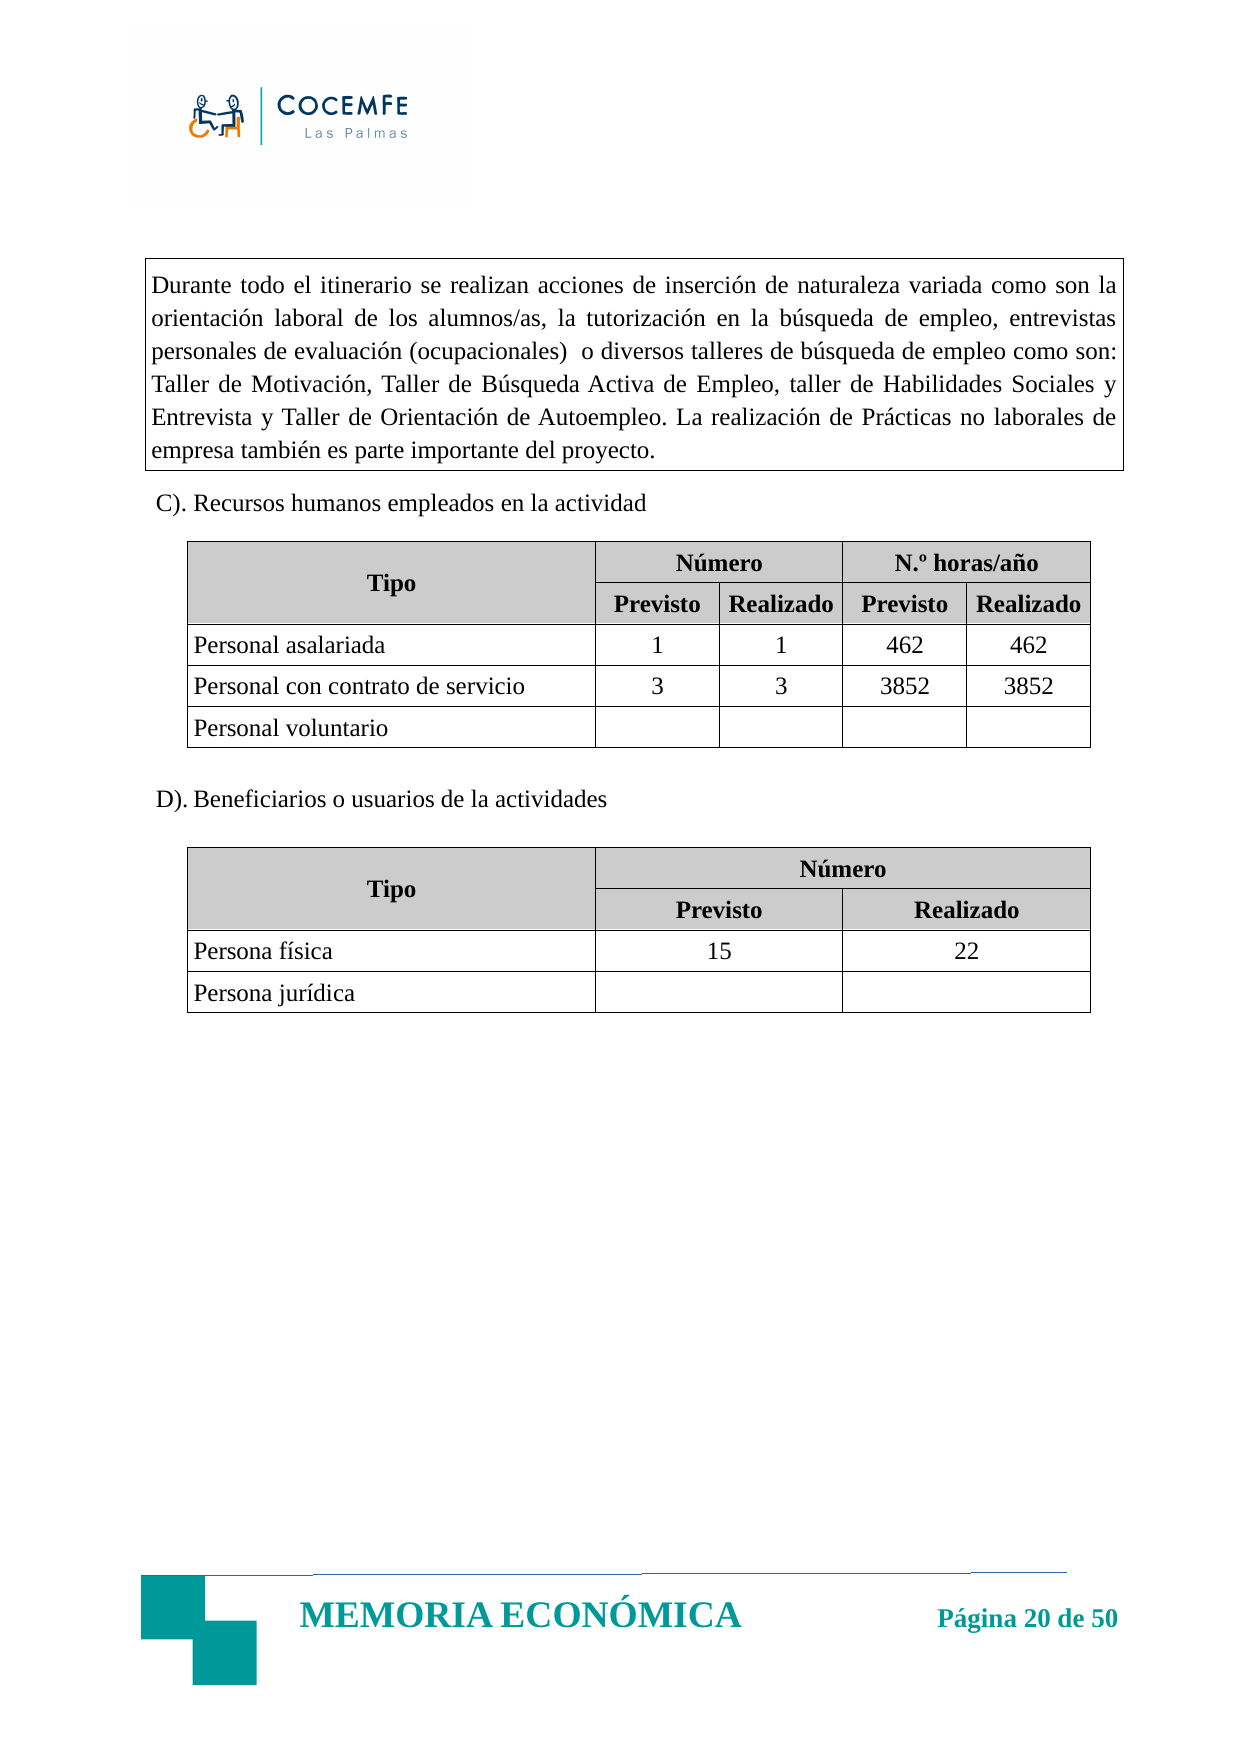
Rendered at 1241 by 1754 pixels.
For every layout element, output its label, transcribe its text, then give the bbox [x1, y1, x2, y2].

table_cell Personal con contrato de servicio [188, 666, 595, 706]
table_cell Personal asalariada [188, 625, 595, 665]
table_cell Realizado [720, 583, 842, 623]
table_header N.º horas/año [843, 542, 1090, 582]
table_cell [596, 972, 842, 1012]
table_cell 1 [596, 625, 719, 665]
table_cell 3 [596, 666, 719, 706]
table_header Tipo [188, 848, 595, 929]
table_cell 3852 [967, 666, 1090, 706]
table_cell [596, 707, 719, 747]
table_cell 462 [967, 625, 1090, 665]
table_header Tipo [188, 542, 595, 623]
table_cell 3 [720, 666, 842, 706]
table_cell 3852 [843, 666, 966, 706]
table_cell [720, 707, 842, 747]
table_cell 15 [596, 931, 842, 971]
table_cell [843, 972, 1090, 1012]
table_cell [843, 707, 966, 747]
table_cell 1 [720, 625, 842, 665]
table_header Número [596, 542, 842, 582]
table_cell Persona física [188, 931, 595, 971]
table_cell Persona jurídica [188, 972, 595, 1012]
table_cell 22 [843, 931, 1090, 971]
table_cell Previsto [843, 583, 966, 623]
list Beneficiarios o usuarios de la actividades [156, 784, 1122, 812]
table_header Número [596, 848, 1090, 888]
table_cell Previsto [596, 889, 842, 929]
table_cell 462 [843, 625, 966, 665]
table_cell Personal voluntario [188, 707, 595, 747]
picture [127, 25, 468, 209]
table_header Durante todo el itinerario se realizan acciones de inserción de naturaleza variada como son la orientación laboral de los alumnos/as, la tutorización en la búsqueda de empleo, entrevistas personales de evaluación (ocupacionales) o diversos talleres de búsqueda de empleo como son: Taller de Motivación, Taller de Búsqueda Activa de Empleo, taller de Habilidades Sociales y Entrevista y Taller de Orientación de Autoempleo. La realización de Prácticas no laborales de empresa también es parte importante del proyecto. [146, 259, 1123, 470]
table_cell [967, 707, 1090, 747]
table_cell Realizado [843, 889, 1090, 929]
table_cell Realizado [967, 583, 1090, 623]
list Recursos humanos empleados en la actividad [156, 488, 1122, 517]
table_cell Previsto [596, 583, 719, 623]
